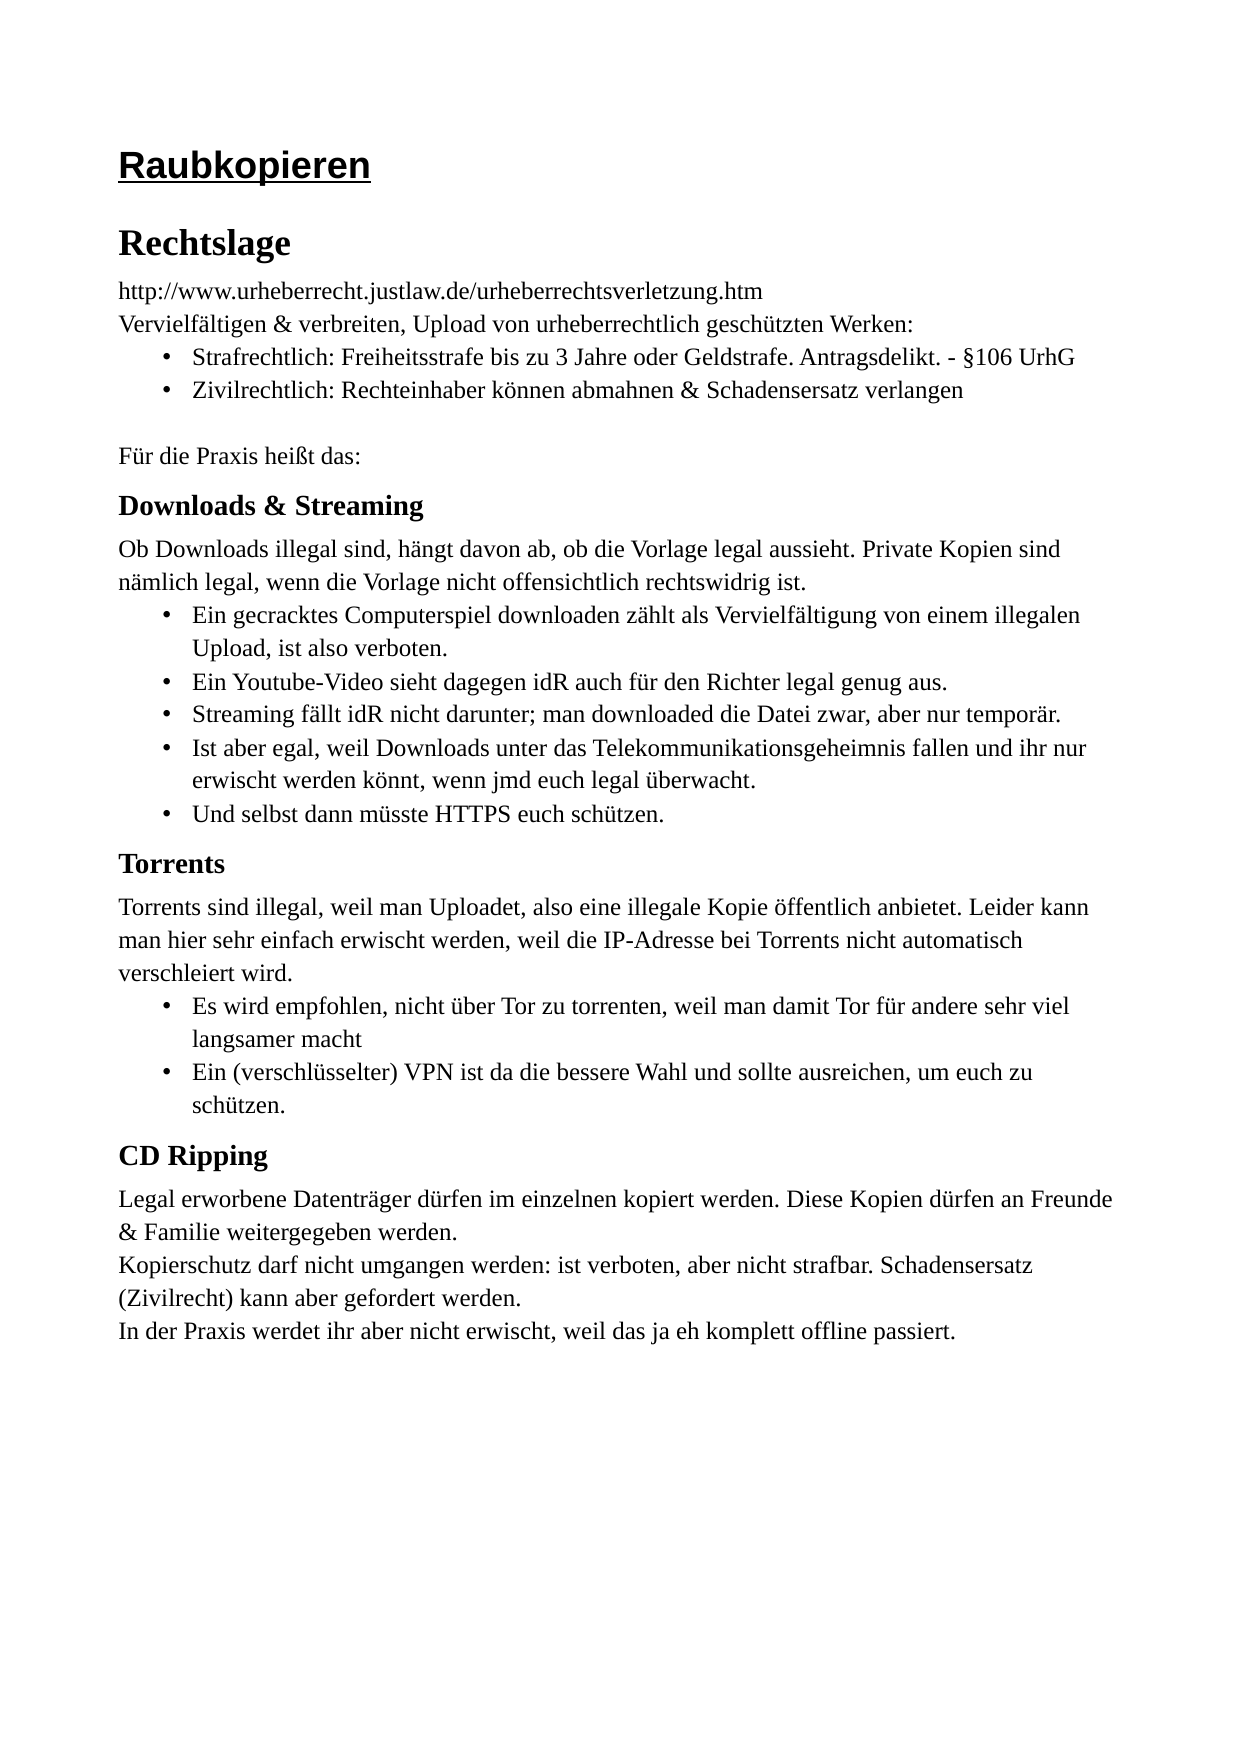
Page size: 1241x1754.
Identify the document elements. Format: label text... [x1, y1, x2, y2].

text Torrents sind illegal, weil man Uploadet, also eine illegale Kopie öffentlich anbietet. Leider kann man hier sehr einfach erwischt werden, weil die IP-Adresse bei Torrents nicht automatisch verschleiert wird. [118, 892, 1122, 987]
list Ein gecracktes Computerspiel downloaden zählt als Vervielfältigung von einem illegalen Upload, ist also verboten. [162, 601, 1122, 662]
list Strafrechtlich: Freiheitsstrafe bis zu 3 Jahre oder Geldstrafe. Antragsdelikt. - §106 UrhG [162, 342, 1122, 371]
list Ein Youtube-Video sieht dagegen idR auch für den Richter legal genug aus. [162, 667, 1122, 695]
subtitle Raubkopieren [118, 143, 1122, 187]
text Für die Praxis heißt das: [118, 441, 1122, 469]
text http://www.urheberrecht.justlaw.de/urheberrechtsverletzung.htm [118, 276, 1122, 304]
list Und selbst dann müsste HTTPS euch schützen. [162, 799, 1122, 827]
text Ob Downloads illegal sind, hängt davon ab, ob die Vorlage legal aussieht. Private Kopien sind nämlich legal, wenn die Vorlage nicht offensichtlich rechtswidrig ist. [118, 534, 1122, 596]
subtitle Rechtslage [118, 220, 1122, 263]
text Legal erworbene Datenträger dürfen im einzelnen kopiert werden. Diese Kopien dürfen an Freunde & Familie weitergegeben werden. [118, 1184, 1122, 1246]
text In der Praxis werdet ihr aber nicht erwischt, weil das ja eh komplett offline passiert. [118, 1316, 1122, 1345]
list Ist aber egal, weil Downloads unter das Telekommunikationsgeheimnis fallen und ihr nur erwischt werden könnt, wenn jmd euch legal überwacht. [162, 733, 1122, 794]
subtitle Downloads & Streaming [118, 488, 1122, 522]
text Vervielfältigen & verbreiten, Upload von urheberrechtlich geschützten Werken: [118, 309, 1122, 337]
list Ein (verschlüsselter) VPN ist da die bessere Wahl und sollte ausreichen, um euch zu schützen. [162, 1057, 1122, 1119]
subtitle CD Ripping [118, 1138, 1122, 1172]
list Streaming fällt idR nicht darunter; man downloaded die Datei zwar, aber nur temporär. [162, 699, 1122, 728]
list Zivilrechtlich: Rechteinhaber können abmahnen & Schadensersatz verlangen [162, 375, 1122, 403]
text Kopierschutz darf nicht umgangen werden: ist verboten, aber nicht strafbar. Schadensersatz (Zivilrecht) kann aber gefordert werden. [118, 1250, 1122, 1312]
subtitle Torrents [118, 846, 1122, 880]
list Es wird empfohlen, nicht über Tor zu torrenten, weil man damit Tor für andere sehr viel langsamer macht [162, 991, 1122, 1053]
